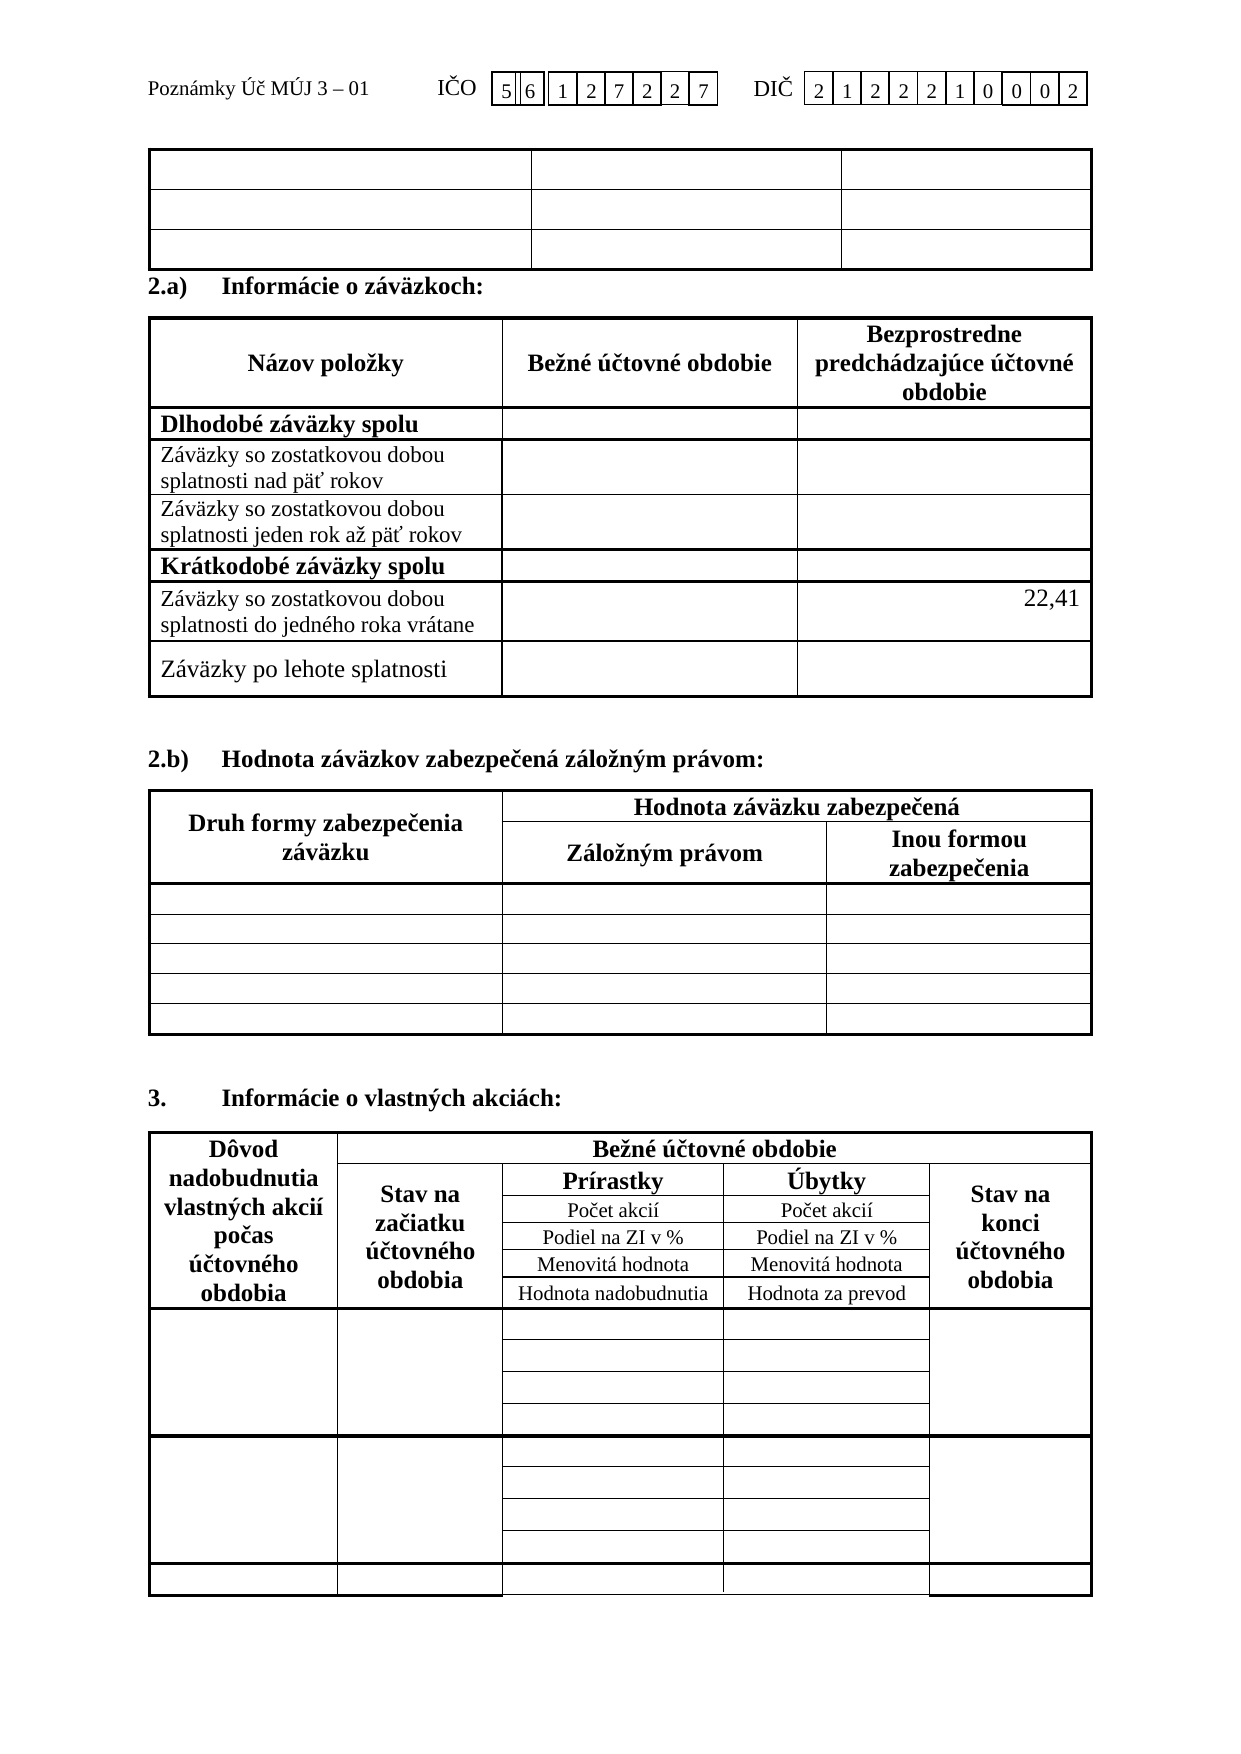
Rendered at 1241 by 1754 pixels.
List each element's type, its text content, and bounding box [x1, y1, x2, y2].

table_cell [930, 1310, 1090, 1434]
table_cell [503, 1499, 723, 1530]
table_cell [724, 1404, 929, 1434]
table_cell [503, 1404, 723, 1434]
table_cell [503, 1467, 723, 1498]
table_cell [842, 190, 1090, 228]
table_cell [724, 1499, 929, 1530]
table_cell [338, 1310, 502, 1434]
table_cell Počet akcií [724, 1196, 929, 1222]
table_cell [503, 1438, 723, 1466]
table_header Druh formy zabezpečenia záväzku [151, 792, 502, 882]
table_cell [503, 1372, 723, 1402]
table_cell [724, 1438, 929, 1466]
table_cell [724, 1467, 929, 1498]
table_cell [338, 1438, 502, 1562]
table_cell Podiel na ZI v % [503, 1223, 723, 1249]
table_cell [503, 885, 826, 913]
table_cell [827, 915, 1090, 943]
table_cell [532, 230, 841, 268]
table_cell [151, 151, 531, 189]
table_cell Záväzky so zostatkovou dobou splatnosti jeden rok až päť rokov [151, 495, 501, 548]
table_header Dôvod nadobudnutia vlastných akcií počas účtovného obdobia [151, 1134, 337, 1307]
table_cell [724, 1372, 929, 1402]
table_cell [798, 409, 1090, 438]
table_cell [503, 409, 797, 438]
table_cell [827, 1004, 1090, 1033]
table_cell [503, 495, 797, 548]
table_cell [503, 915, 826, 943]
table_cell Podiel na ZI v % [724, 1223, 929, 1249]
table_header Bežné účtovné obdobie [503, 320, 797, 406]
table_cell [503, 551, 797, 579]
table_cell [798, 441, 1090, 493]
text 2.b) Hodnota záväzkov zabezpečená záložným právom: [148, 744, 1093, 772]
table_cell Záložným právom [503, 822, 826, 882]
table_cell Prírastky [503, 1164, 723, 1195]
table_cell [151, 915, 502, 943]
table_cell [503, 1310, 723, 1339]
table_cell [724, 1565, 929, 1594]
table_cell [930, 1565, 1090, 1594]
table_cell [724, 1310, 929, 1339]
table_cell [532, 190, 841, 228]
table_cell [151, 1565, 337, 1594]
table_cell [503, 1004, 826, 1033]
table_cell [151, 885, 502, 913]
table_cell [842, 151, 1090, 189]
table_cell [338, 1565, 502, 1594]
table_cell Hodnota nadobudnutia [503, 1278, 723, 1307]
table_cell [151, 230, 531, 268]
table_cell [930, 1438, 1090, 1562]
table_cell Menovitá hodnota [724, 1250, 929, 1276]
table_cell [151, 190, 531, 228]
table_header Bežné účtovné obdobie [338, 1134, 1090, 1163]
table_cell Počet akcií [503, 1196, 723, 1222]
table_cell [503, 642, 797, 695]
table_cell Hodnota za prevod [724, 1278, 929, 1307]
table_header Bezprostredne predchádzajúce účtovné obdobie [798, 320, 1090, 406]
table_cell Stav na začiatku účtovného obdobia [338, 1164, 502, 1307]
table_cell [151, 1310, 337, 1434]
table_cell [151, 1438, 337, 1562]
table_cell Úbytky [724, 1164, 929, 1195]
table_cell Krátkodobé záväzky spolu [151, 551, 501, 579]
text 3. Informácie o vlastných akciách: [148, 1083, 1093, 1112]
table_cell [827, 885, 1090, 913]
table_cell [151, 1004, 502, 1033]
table_cell [842, 230, 1090, 268]
table_cell [503, 1340, 723, 1371]
text 2.a) Informácie o záväzkoch: [148, 271, 1093, 300]
table_cell [503, 1565, 723, 1594]
table_cell Dlhodobé záväzky spolu [151, 409, 502, 438]
table_header Názov položky [151, 320, 502, 406]
table_cell Menovitá hodnota [503, 1250, 723, 1276]
table_cell [724, 1531, 929, 1562]
table_cell [798, 551, 1090, 579]
table_cell [798, 642, 1090, 695]
table_cell [151, 944, 502, 973]
table_cell [151, 974, 502, 1003]
table_cell [532, 151, 841, 189]
table_cell Záväzky po lehote splatnosti [151, 642, 501, 695]
table_cell 22,41 [798, 583, 1090, 640]
table_cell [827, 944, 1090, 973]
table_cell [724, 1340, 929, 1371]
table_cell [503, 583, 797, 640]
table_cell [503, 974, 826, 1003]
table_header Hodnota záväzku zabezpečená [503, 792, 1090, 821]
table_cell Inou formou zabezpečenia [827, 822, 1090, 882]
table_cell [827, 974, 1090, 1003]
table_cell Stav na konci účtovného obdobia [930, 1164, 1090, 1307]
table_cell [503, 944, 826, 973]
table_cell Záväzky so zostatkovou dobou splatnosti do jedného roka vrátane [151, 583, 501, 640]
table_cell [798, 495, 1090, 548]
table_cell [503, 1531, 723, 1562]
table_cell [503, 441, 797, 493]
table_cell Záväzky so zostatkovou dobou splatnosti nad päť rokov [151, 441, 501, 493]
